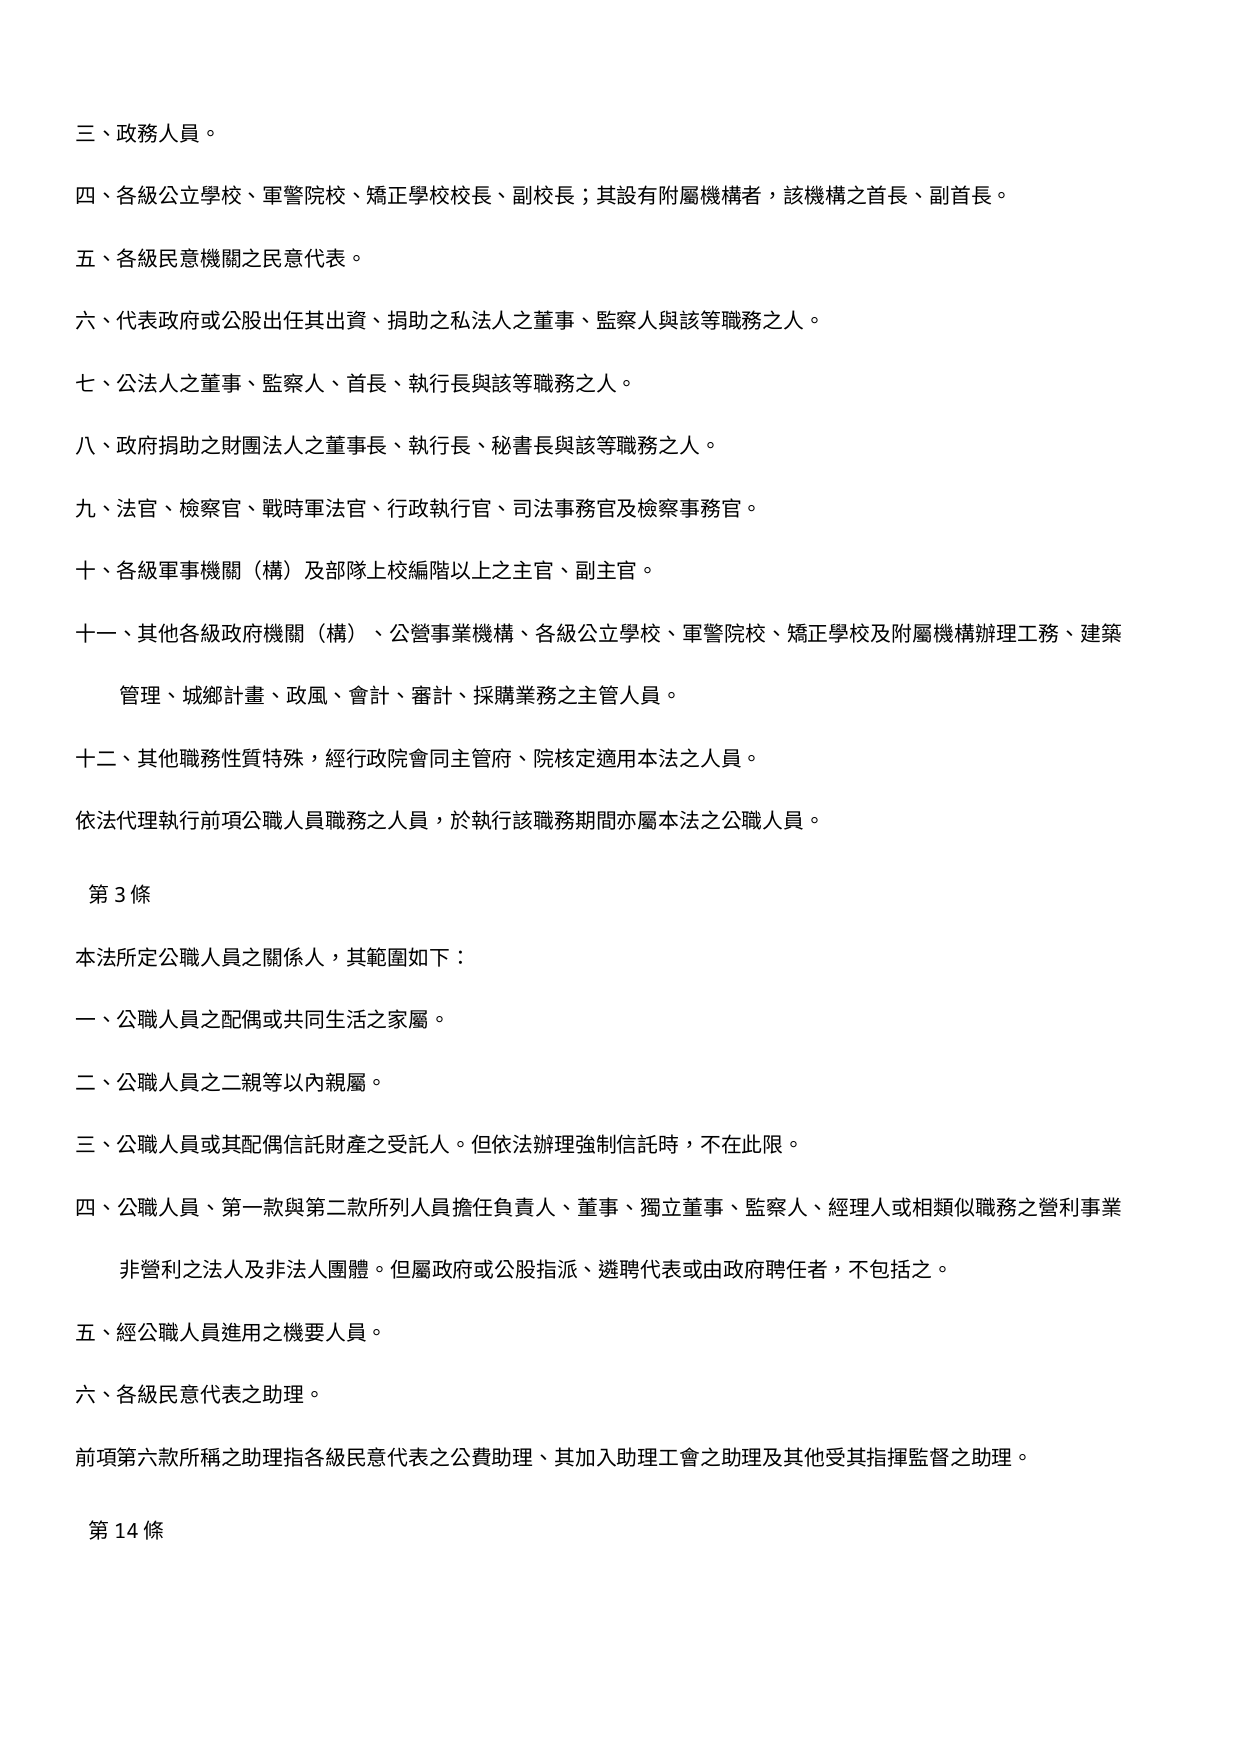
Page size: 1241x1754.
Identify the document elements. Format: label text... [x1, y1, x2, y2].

text 二、公職人員之二親等以內親屬。 [75, 1039, 1125, 1102]
text 十二、其他職務性質特殊，經行政院會同主管府、院核定適用本法之人員。 [75, 716, 1125, 778]
text 三、政務人員。 [75, 91, 1125, 153]
text 四、公職人員、第一款與第二款所列人員擔任負責人、董事、獨立董事、監察人、經理人或相類似職務之營利事業、非營利之法人及非法人團體。但屬政府或公股指派、遴聘代表或由政府聘任者，不包括之。 [75, 1164, 1125, 1289]
text 九、法官、檢察官、戰時軍法官、行政執行官、司法事務官及檢察事務官。 [75, 466, 1125, 528]
text 七、公法人之董事、監察人、首長、執行長與該等職務之人。 [75, 341, 1125, 403]
text 一、公職人員之配偶或共同生活之家屬。 [75, 977, 1125, 1039]
text 依法代理執行前項公職人員職務之人員，於執行該職務期間亦屬本法之公職人員。 [75, 778, 1125, 841]
text 六、各級民意代表之助理。 [75, 1352, 1125, 1414]
text 四、各級公立學校、軍警院校、矯正學校校長、副校長；其設有附屬機構者，該機構之首長、副首長。 [75, 153, 1125, 216]
text 三、公職人員或其配偶信託財產之受託人。但依法辦理強制信託時，不在此限。 [75, 1102, 1125, 1164]
text 八、政府捐助之財團法人之董事長、執行長、秘書長與該等職務之人。 [75, 403, 1125, 466]
text 五、經公職人員進用之機要人員。 [75, 1289, 1125, 1352]
text 前項第六款所稱之助理指各級民意代表之公費助理、其加入助理工會之助理及其他受其指揮監督之助理。 [75, 1414, 1125, 1477]
text 本法所定公職人員之關係人，其範圍如下： [75, 914, 1125, 977]
text 十一、其他各級政府機關（構）、公營事業機構、各級公立學校、軍警院校、矯正學校及附屬機構辦理工務、建築管理、城鄉計畫、政風、會計、審計、採購業務之主管人員。 [75, 591, 1125, 716]
text 五、各級民意機關之民意代表。 [75, 216, 1125, 278]
text 第14條 [1, 1488, 1219, 1551]
text 六、代表政府或公股出任其出資、捐助之私法人之董事、監察人與該等職務之人。 [75, 278, 1125, 341]
text 第3條 [1, 852, 1219, 914]
text 十、各級軍事機關（構）及部隊上校編階以上之主官、副主官。 [75, 528, 1125, 591]
